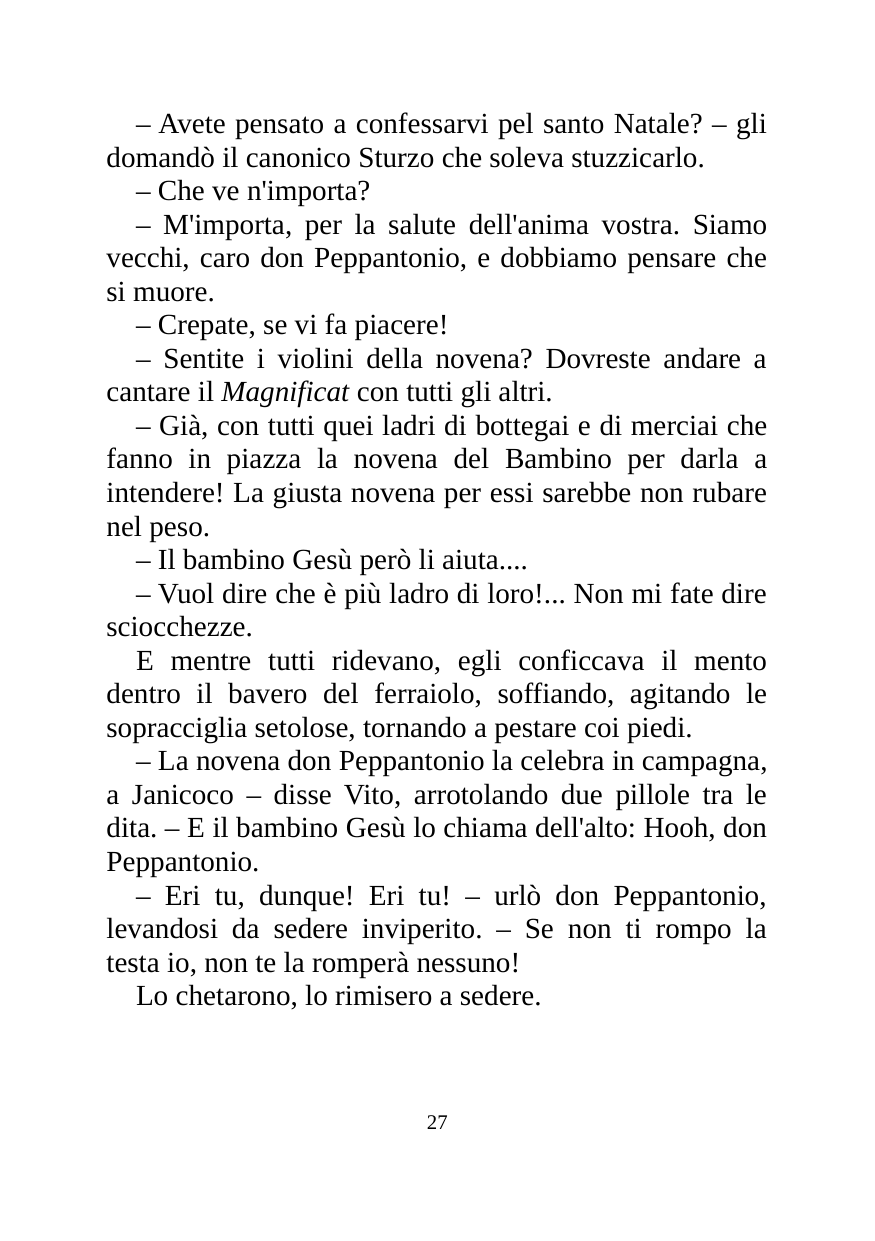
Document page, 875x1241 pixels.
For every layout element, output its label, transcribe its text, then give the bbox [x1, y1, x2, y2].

text – Che ve n'importa? [106, 173, 768, 207]
text E mentre tutti ridevano, egli conficcava il mento dentro il bavero del ferraiolo, soffiando, agitando le sopracciglia setolose, tornando a pestare coi piedi. [106, 643, 768, 743]
text – Eri tu, dunque! Eri tu! – urlò don Peppantonio, levandosi da sedere inviperito. – Se non ti rompo la testa io, non te la romperà nessuno! [106, 878, 768, 978]
text – La novena don Peppantonio la celebra in campagna, a Janicoco – disse Vito, arrotolando due pillole tra le dita. – E il bambino Gesù lo chiama dell'alto: Hooh, don Peppantonio. [106, 743, 768, 878]
text – Avete pensato a confessarvi pel santo Natale? – gli domandò il canonico Sturzo che soleva stuzzicarlo. [106, 106, 768, 173]
text – Crepate, se vi fa piacere! [106, 307, 768, 341]
text – M'importa, per la salute dell'anima vostra. Siamo vecchi, caro don Peppantonio, e dobbiamo pensare che si muore. [106, 207, 768, 307]
text – Vuol dire che è più ladro di loro!... Non mi fate dire sciocchezze. [106, 576, 768, 643]
text – Sentite i violini della novena? Dovreste andare a cantare il Magnificat con tutti gli altri. [106, 341, 768, 408]
text – Già, con tutti quei ladri di bottegai e di merciai che fanno in piazza la novena del Bambino per darla a intendere! La giusta novena per essi sarebbe non rubare nel peso. [106, 408, 768, 542]
text – Il bambino Gesù però li aiuta.... [106, 542, 768, 576]
text Lo chetarono, lo rimisero a sedere. [106, 978, 768, 1012]
